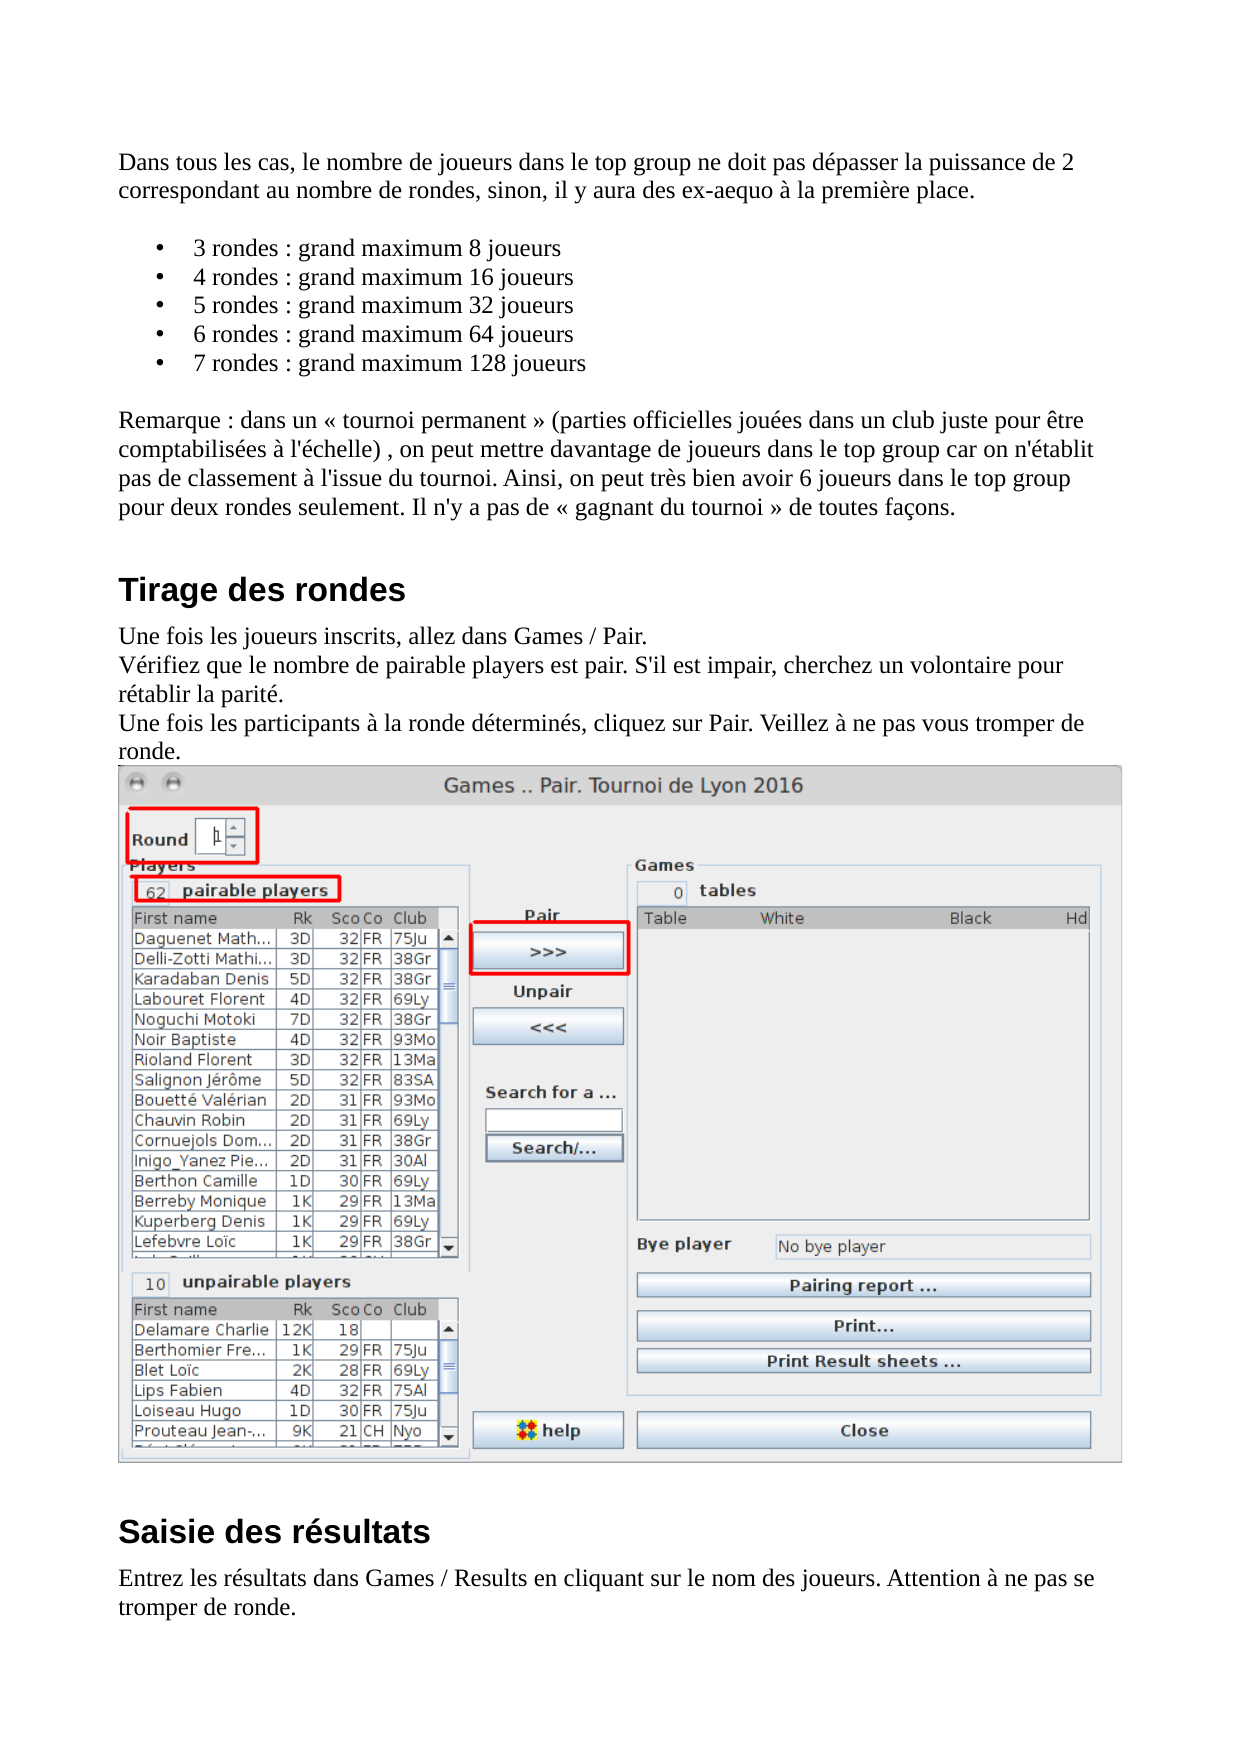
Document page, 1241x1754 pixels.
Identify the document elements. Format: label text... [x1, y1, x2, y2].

picture [118, 765, 1123, 1463]
text Vérifiez que le nombre de pairable players est pair. S'il est impair, cherchez un volontaire pour rétablir la parité. [118, 650, 1122, 708]
list 4 rondes : grand maximum 16 joueurs [156, 262, 1122, 291]
list 7 rondes : grand maximum 128 joueurs [156, 348, 1122, 377]
text Entrez les résultats dans Games / Results en cliquant sur le nom des joueurs. Attention à ne pas se tromper de ronde. [118, 1563, 1122, 1621]
subtitle Tirage des rondes [118, 570, 1122, 609]
list 6 rondes : grand maximum 64 joueurs [156, 319, 1122, 348]
list 5 rondes : grand maximum 32 joueurs [156, 291, 1122, 319]
text Une fois les joueurs inscrits, allez dans Games / Pair. [118, 621, 1122, 650]
text Une fois les participants à la ronde déterminés, cliquez sur Pair. Veillez à ne pas vous tromper de ronde. [118, 708, 1122, 765]
text Dans tous les cas, le nombre de joueurs dans le top group ne doit pas dépasser la puissance de 2 correspondant au nombre de rondes, sinon, il y aura des ex-aequo à la première place. [118, 147, 1122, 204]
subtitle Saisie des résultats [118, 1512, 1122, 1551]
list 3 rondes : grand maximum 8 joueurs [156, 233, 1122, 262]
text Remarque : dans un « tournoi permanent » (parties officielles jouées dans un club juste pour être comptabilisées à l'échelle) , on peut mettre davantage de joueurs dans le top group car on n'établit pas de classement à l'issue du tournoi. Ainsi, on peut très bien avoir 6 joueurs dans le top group pour deux rondes seulement. Il n'y a pas de « gagnant du tournoi » de toutes façons. [118, 406, 1122, 521]
